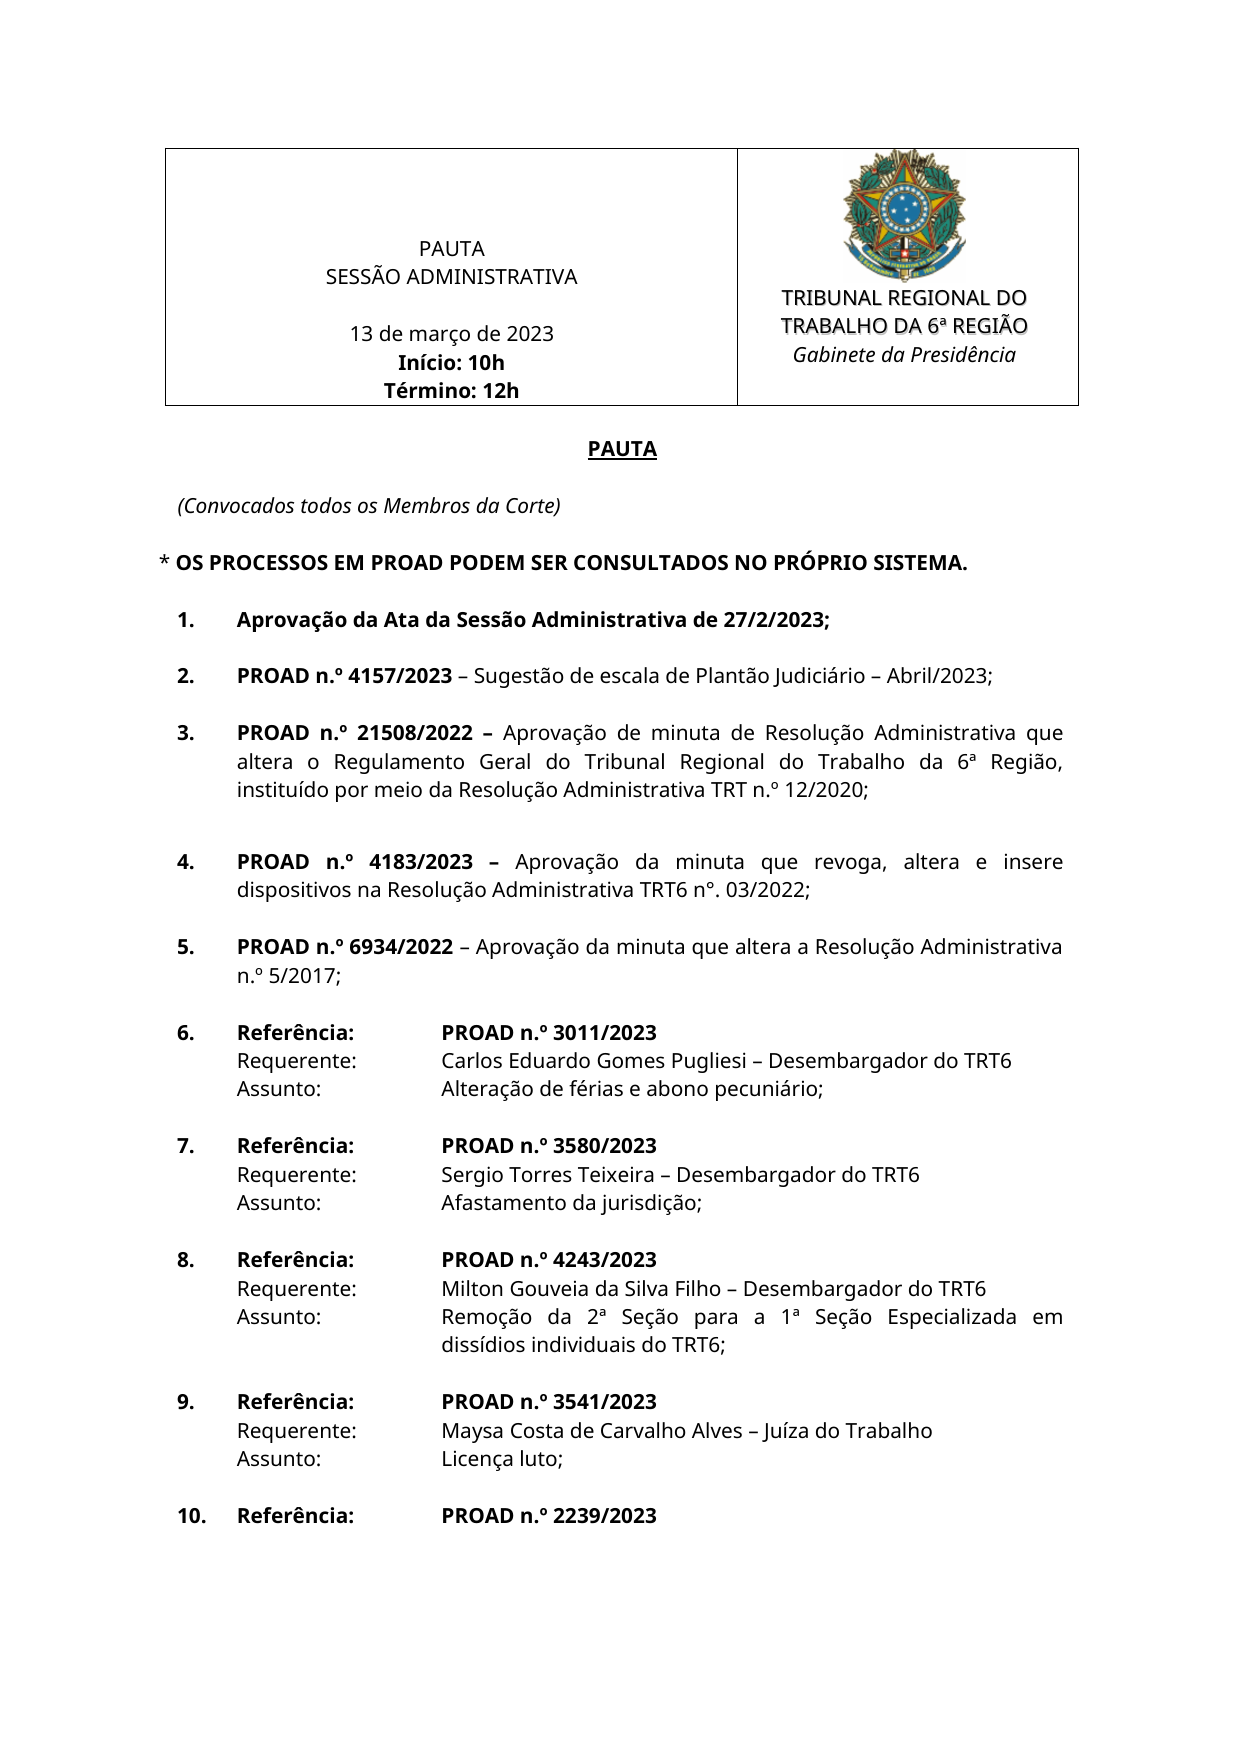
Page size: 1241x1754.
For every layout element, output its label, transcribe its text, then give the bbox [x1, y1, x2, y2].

table_cell PROAD n.º 6934/2022 – Aprovação da minuta que altera a Resolução Administrativa n.º 5/2017; [225, 933, 1075, 1018]
table_cell Requerente: [225, 1160, 430, 1188]
table_cell Carlos Eduardo Gomes Pugliesi – Desembargador do TRT6 [430, 1046, 1075, 1074]
table_cell 5. [166, 933, 225, 1018]
table_cell Referência: [225, 1018, 430, 1046]
table_header 1. [166, 605, 225, 662]
table_cell Referência: [225, 1501, 430, 1529]
table_cell Assunto: [225, 1075, 430, 1131]
table_cell Afastamento da jurisdição; [430, 1188, 1075, 1245]
table_cell Referência: [225, 1131, 430, 1160]
table_header TRIBUNAL REGIONAL DO TRABALHO DA 6ª REGIÃO Gabinete da Presidência [738, 149, 1078, 405]
table_cell 7. [166, 1131, 225, 1245]
table_cell Milton Gouveia da Silva Filho – Desembargador do TRT6 [430, 1274, 1075, 1302]
table_cell Remoção da 2ª Seção para a 1ª Seção Especializada em dissídios individuais do TRT6; [430, 1302, 1075, 1387]
table_cell 6. [166, 1018, 225, 1131]
table_cell PROAD n.º 4157/2023 – Sugestão de escala de Plantão Judiciário – Abril/2023; [225, 662, 1075, 718]
table_cell PROAD n.º 4243/2023 [430, 1245, 1075, 1274]
table_cell Alteração de férias e abono pecuniário; [430, 1075, 1075, 1131]
table_cell 2. [166, 662, 225, 718]
table_cell Requerente: [225, 1416, 430, 1444]
table_cell Referência: [225, 1388, 430, 1416]
table_cell 3. [166, 719, 225, 847]
table_cell PROAD n.º 3580/2023 [430, 1131, 1075, 1160]
table_cell Requerente: [225, 1274, 430, 1302]
table_cell Assunto: [225, 1302, 430, 1387]
table_cell Requerente: [225, 1046, 430, 1074]
table_cell 10. [166, 1501, 225, 1529]
table_cell PROAD n.º 4183/2023 – Aprovação da minuta que revoga, altera e insere dispositivos na Resolução Administrativa TRT6 n°. 03/2022; [225, 847, 1075, 932]
table_cell PROAD n.º 2239/2023 [430, 1501, 1075, 1529]
table_header Aprovação da Ata da Sessão Administrativa de 27/2/2023; [225, 605, 1075, 662]
table_cell PROAD n.º 3541/2023 [430, 1388, 1075, 1416]
table_cell Referência: [225, 1245, 430, 1274]
table_cell PROAD n.º 21508/2022 – Aprovação de minuta de Resolução Administrativa que altera o Regulamento Geral do Tribunal Regional do Trabalho da 6ª Região, instituído por meio da Resolução Administrativa TRT n.º 12/2020; [225, 719, 1075, 847]
table_cell Sergio Torres Teixeira – Desembargador do TRT6 [430, 1160, 1075, 1188]
table_cell Assunto: [225, 1188, 430, 1245]
table_header PAUTA SESSÃO ADMINISTRATIVA 13 de março de 2023 Início: 10h Término: 12h [166, 149, 737, 405]
table_cell Maysa Costa de Carvalho Alves – Juíza do Trabalho [430, 1416, 1075, 1444]
text * OS PROCESSOS EM PROAD PODEM SER CONSULTADOS NO PRÓPRIO SISTEMA. [158, 548, 1152, 576]
table_cell 8. [166, 1245, 225, 1387]
table_cell 4. [166, 847, 225, 932]
table_cell Licença luto; [430, 1444, 1075, 1501]
picture [843, 148, 966, 283]
table_cell PROAD n.º 3011/2023 [430, 1018, 1075, 1046]
text (Convocados todos os Membros da Corte) [177, 491, 1063, 519]
table_cell Assunto: [225, 1444, 430, 1501]
subtitle PAUTA [177, 434, 1067, 463]
table_cell 9. [166, 1388, 225, 1501]
